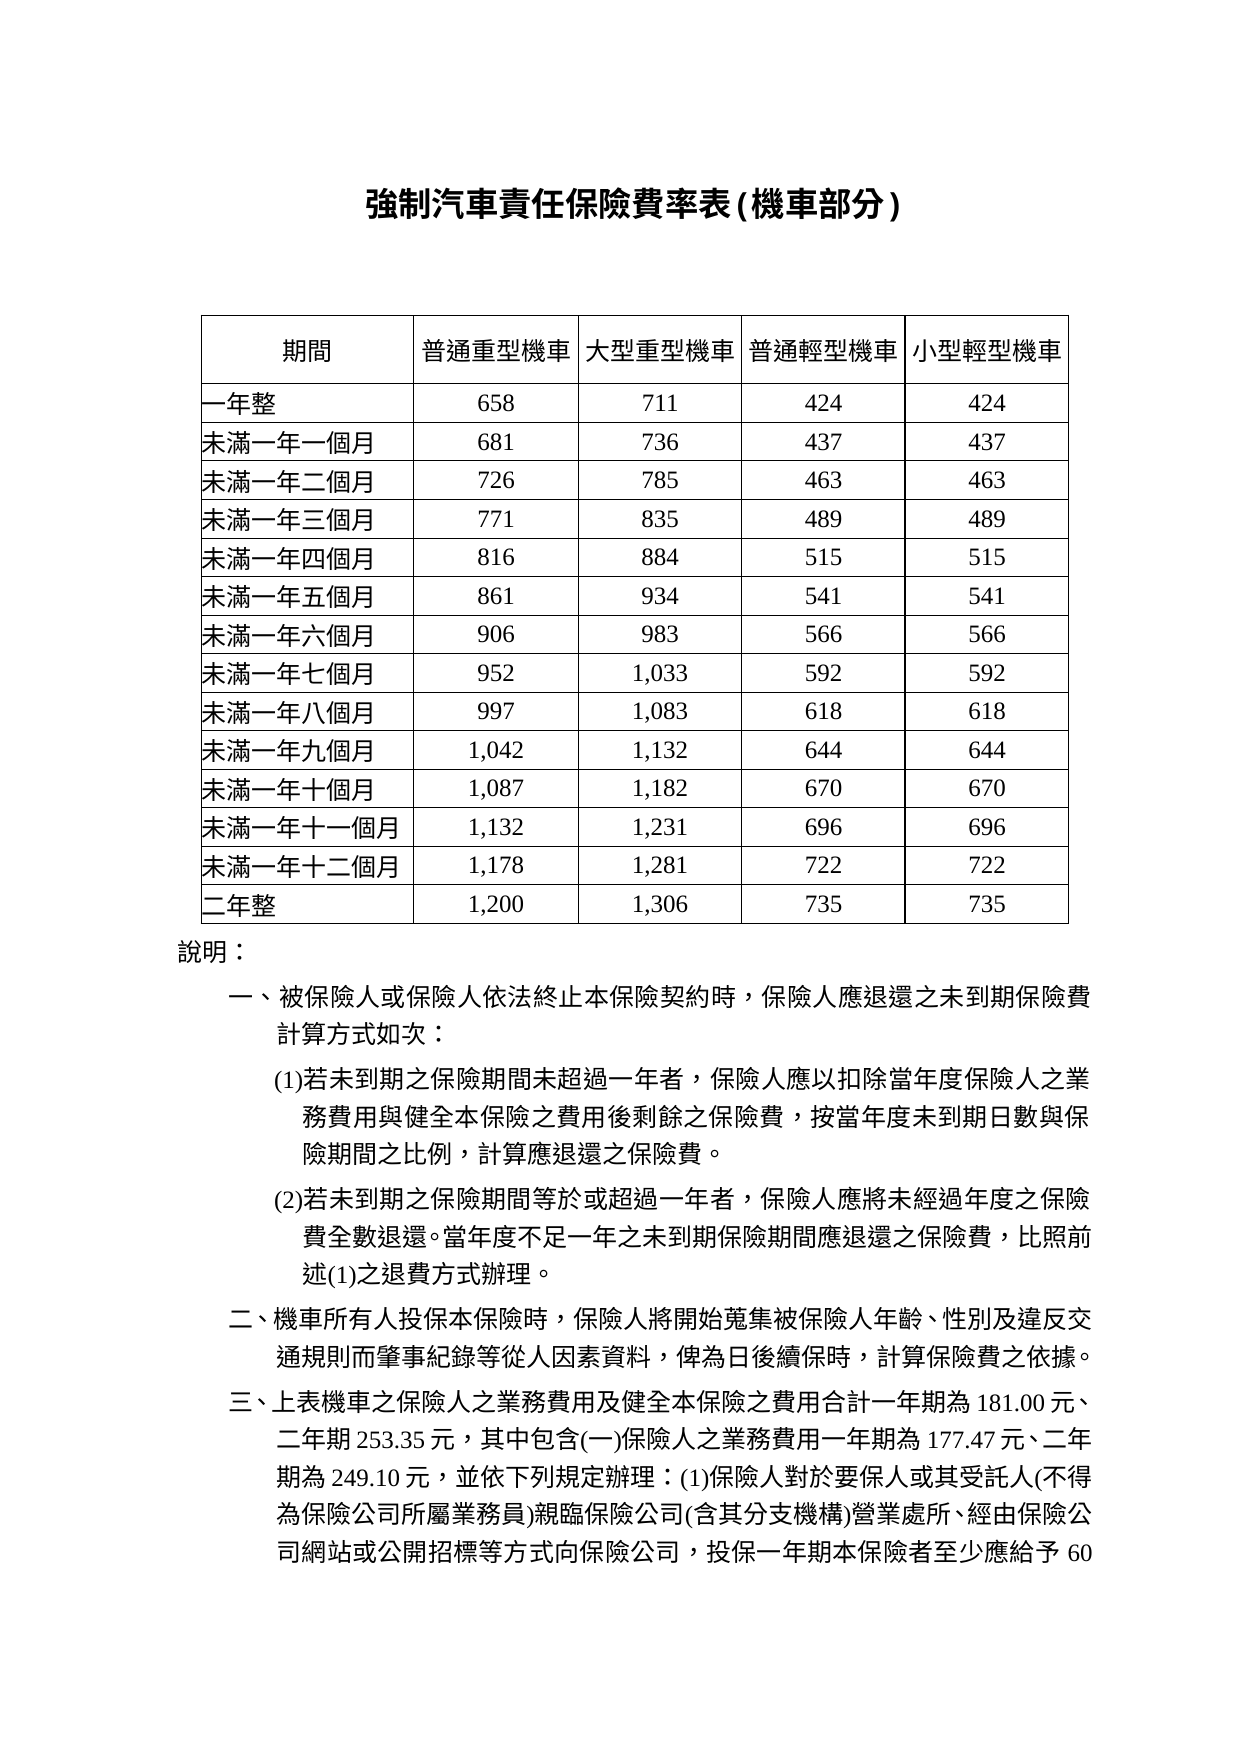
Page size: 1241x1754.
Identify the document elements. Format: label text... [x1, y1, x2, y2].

table_cell 1,033 [579, 654, 741, 692]
table_cell 835 [579, 500, 741, 537]
table_header 小型輕型機車 [906, 316, 1068, 383]
table_cell 592 [742, 654, 904, 692]
text 二、機車所有人投保本保險時，保險人將開始蒐集被保險人年齡、性別及違反交通規則而肇事紀錄等從人因素資料，俾為日後續保時，計算保險費之依據。 [228, 1299, 1092, 1374]
table_header 普通輕型機車 [742, 316, 904, 383]
table_cell 618 [742, 693, 904, 730]
table_cell 1,083 [579, 693, 741, 730]
table_cell 618 [906, 693, 1068, 730]
table_cell 670 [906, 770, 1068, 807]
table_cell 696 [906, 808, 1068, 846]
table_cell 934 [579, 577, 741, 614]
text 說明： [177, 931, 1092, 969]
table_cell 884 [579, 539, 741, 576]
table_cell 644 [742, 731, 904, 769]
table_cell 未滿一年五個月 [202, 577, 413, 614]
table_cell 541 [906, 577, 1068, 614]
table_cell 983 [579, 616, 741, 653]
table_cell 424 [906, 384, 1068, 422]
table_cell 463 [906, 461, 1068, 499]
text 三、上表機車之保險人之業務費用及健全本保險之費用合計一年期為181.00元、二年期253.35元，其中包含(一)保險人之業務費用一年期為177.47元、二年期為249.10元，並依下列規定辦理：(1)保險人對於要保人或其受託人(不得為保險公司所屬業務員)親臨保險公司(含其分支機構)營業處所、經由保險公司網站或公開招標等方式向保險公司，投保一年期本保險者至少應給予60元之保費優惠、投保二年期本保險者至少應給予80元之保費優惠，但優惠保費不得超過保險人之業務費用。(2)經核准辦理網路投保業務之保險經紀人或代理人，應將辦理網路投保業務所節省之成本，於手續費範圍內酌予保費優惠，但不得高於保險人給予要保人之優惠。(二)健全本保險之費用一年期為3.53元、二年期為4.25元。 [228, 1381, 1092, 1569]
table_cell 515 [742, 539, 904, 576]
table_cell 816 [414, 539, 578, 576]
table_cell 681 [414, 423, 578, 460]
table_cell 未滿一年四個月 [202, 539, 413, 576]
table_cell 未滿一年十一個月 [202, 808, 413, 846]
table_cell 541 [742, 577, 904, 614]
table_cell 未滿一年二個月 [202, 461, 413, 499]
table_cell 722 [742, 847, 904, 884]
table_header 普通重型機車 [414, 316, 578, 383]
table_cell 1,132 [579, 731, 741, 769]
table_header 大型重型機車 [579, 316, 741, 383]
table_cell 566 [742, 616, 904, 653]
table_cell 592 [906, 654, 1068, 692]
table_cell 952 [414, 654, 578, 692]
table_cell 711 [579, 384, 741, 422]
table_cell 未滿一年十個月 [202, 770, 413, 807]
table_cell 1,182 [579, 770, 741, 807]
table_cell 1,042 [414, 731, 578, 769]
table_cell 644 [906, 731, 1068, 769]
table_cell 1,231 [579, 808, 741, 846]
table_cell 785 [579, 461, 741, 499]
table_cell 463 [742, 461, 904, 499]
text (2)若未到期之保險期間等於或超過一年者，保險人應將未經過年度之保險費全數退還。當年度不足一年之未到期保險期間應退還之保險費，比照前述(1)之退費方式辦理。 [274, 1179, 1092, 1291]
table_cell 1,306 [579, 885, 741, 923]
table_cell 658 [414, 384, 578, 422]
table_cell 566 [906, 616, 1068, 653]
table_cell 1,132 [414, 808, 578, 846]
table_cell 722 [906, 847, 1068, 884]
table_cell 1,281 [579, 847, 741, 884]
table_cell 未滿一年六個月 [202, 616, 413, 653]
table_cell 735 [742, 885, 904, 923]
table_cell 771 [414, 500, 578, 537]
table_cell 1,087 [414, 770, 578, 807]
table_cell 未滿一年一個月 [202, 423, 413, 460]
table_cell 未滿一年三個月 [202, 500, 413, 537]
table_cell 997 [414, 693, 578, 730]
text 強制汽車責任保險費率表(機車部分) [177, 164, 1092, 239]
table_cell 489 [906, 500, 1068, 537]
table_cell 736 [579, 423, 741, 460]
text (1)若未到期之保險期間未超過一年者，保險人應以扣除當年度保險人之業務費用與健全本保險之費用後剩餘之保險費，按當年度未到期日數與保險期間之比例，計算應退還之保險費。 [274, 1059, 1092, 1171]
table_cell 670 [742, 770, 904, 807]
table_cell 906 [414, 616, 578, 653]
table_header 期間 [202, 316, 413, 383]
table_cell 一年整 [202, 384, 413, 422]
table_cell 424 [742, 384, 904, 422]
table_cell 未滿一年十二個月 [202, 847, 413, 884]
table_cell 489 [742, 500, 904, 537]
table_cell 未滿一年八個月 [202, 693, 413, 730]
table_cell 未滿一年七個月 [202, 654, 413, 692]
table_cell 735 [906, 885, 1068, 923]
table_cell 726 [414, 461, 578, 499]
table_cell 437 [742, 423, 904, 460]
table_cell 1,200 [414, 885, 578, 923]
table_cell 二年整 [202, 885, 413, 923]
table_cell 437 [906, 423, 1068, 460]
table_cell 未滿一年九個月 [202, 731, 413, 769]
text 一、被保險人或保險人依法終止本保險契約時，保險人應退還之未到期保險費計算方式如次： [228, 976, 1092, 1051]
table_cell 696 [742, 808, 904, 846]
table_cell 515 [906, 539, 1068, 576]
table_cell 861 [414, 577, 578, 614]
table_cell 1,178 [414, 847, 578, 884]
